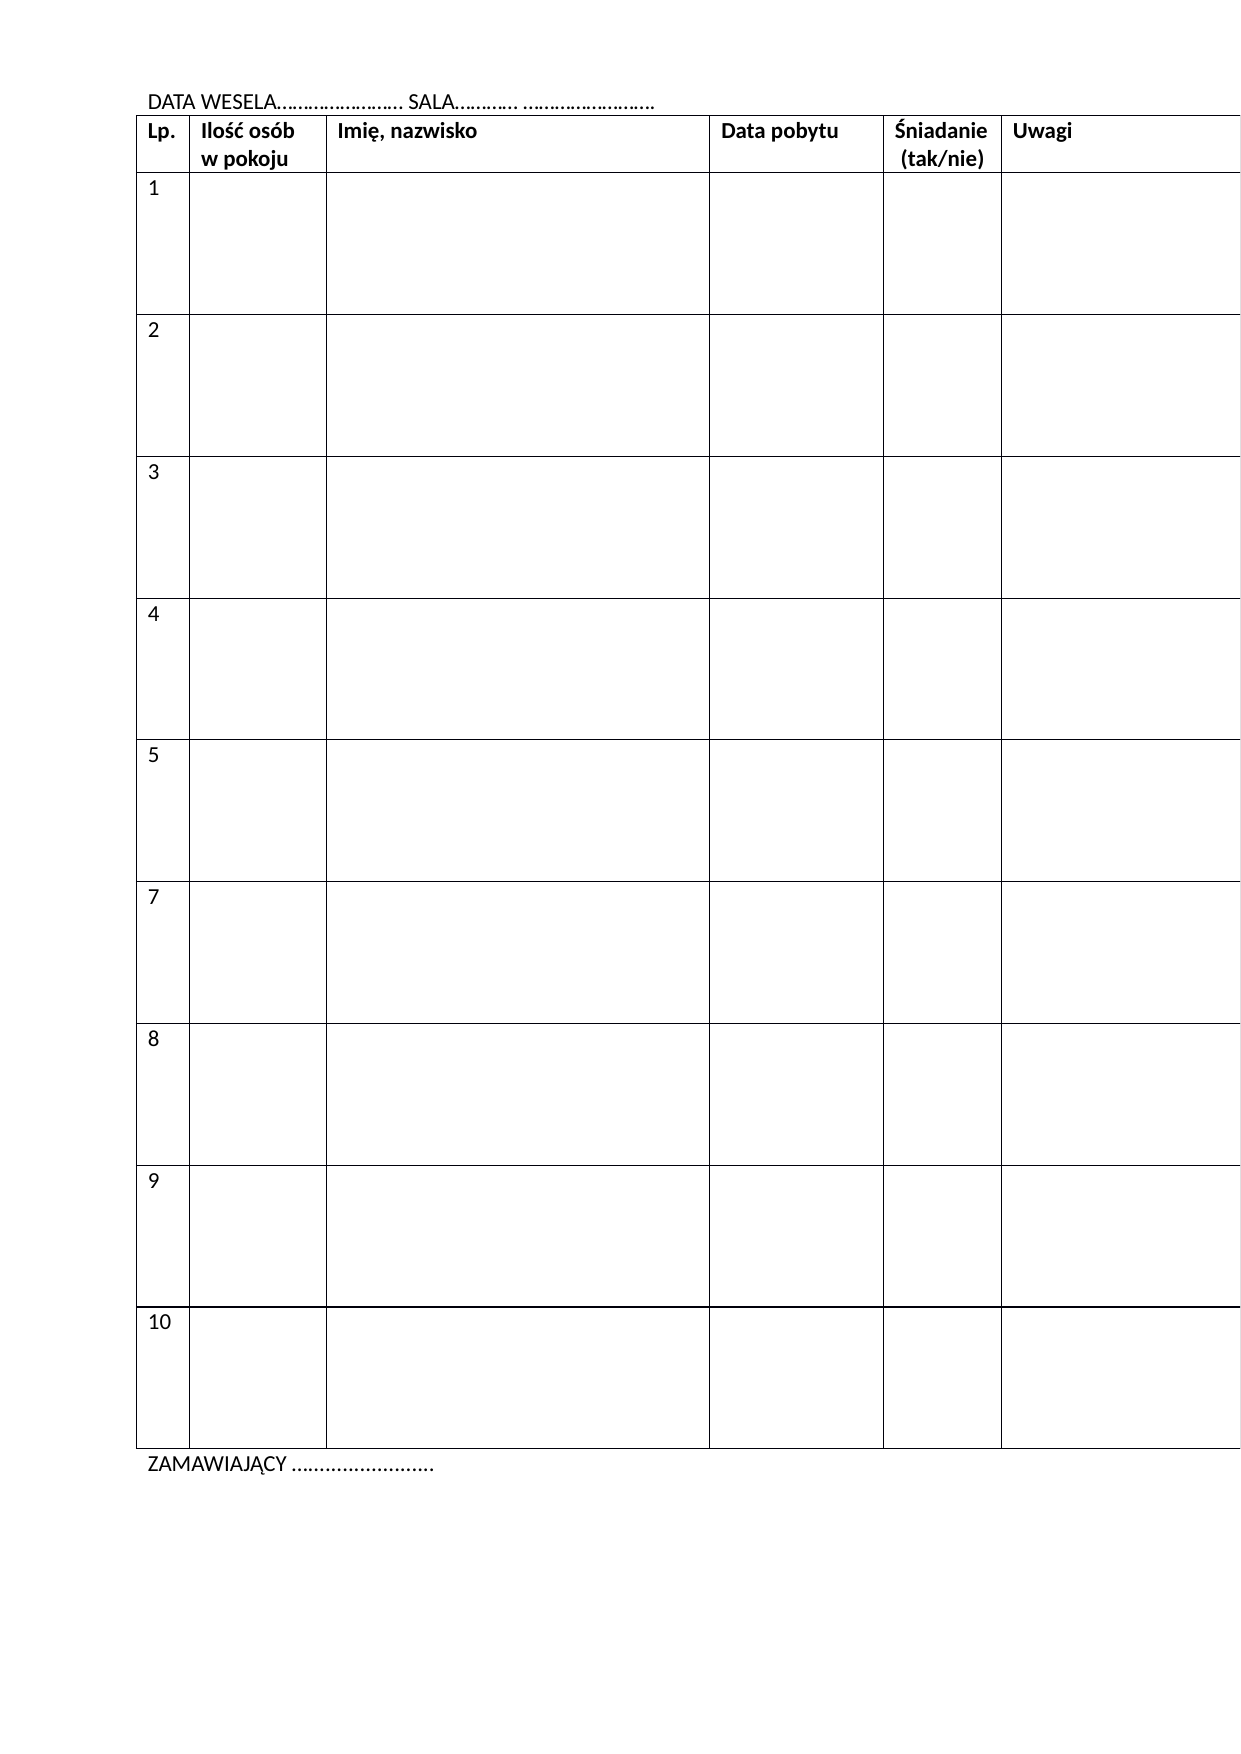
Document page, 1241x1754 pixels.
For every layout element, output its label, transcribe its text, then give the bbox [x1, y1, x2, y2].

table_cell [327, 1166, 709, 1306]
text ZAMAWIAJĄCY …...................... [148, 1449, 1093, 1477]
table_cell [1002, 1308, 1240, 1448]
table_cell [190, 173, 326, 314]
table_cell [710, 882, 883, 1023]
table_cell [190, 1024, 326, 1165]
table_cell [884, 1166, 1001, 1306]
table_header Imię, nazwisko [327, 116, 709, 172]
table_cell [1002, 1166, 1240, 1306]
table_cell [190, 1308, 326, 1448]
table_cell [190, 882, 326, 1023]
table_cell [884, 1308, 1001, 1448]
table_header Śniadanie (tak/nie) [884, 116, 1001, 172]
table_cell [1002, 740, 1240, 881]
table_cell [884, 1024, 1001, 1165]
table_cell [327, 882, 709, 1023]
table_cell [710, 1024, 883, 1165]
table_cell 9 [137, 1166, 189, 1306]
table_cell [190, 315, 326, 456]
table_cell 5 [137, 740, 189, 881]
table_cell [710, 173, 883, 314]
table_header Uwagi [1002, 116, 1240, 172]
table_cell [710, 1166, 883, 1306]
table_cell 1 [137, 173, 189, 314]
table_cell [190, 457, 326, 598]
table_cell [1002, 457, 1240, 598]
table_cell 2 [137, 315, 189, 456]
table_cell [1002, 173, 1240, 314]
table_cell 8 [137, 1024, 189, 1165]
table_header Lp. [137, 116, 189, 172]
table_cell [190, 740, 326, 881]
table_cell 3 [137, 457, 189, 598]
table_cell [710, 457, 883, 598]
table_cell [327, 173, 709, 314]
table_cell [884, 315, 1001, 456]
table_cell 10 [137, 1308, 189, 1448]
table_cell [327, 1024, 709, 1165]
table_header Ilość osób w pokoju [190, 116, 326, 172]
text DATA WESELA…………………… SALA………… ……………………. [148, 59, 1093, 115]
table_cell [710, 315, 883, 456]
table_cell [710, 1308, 883, 1448]
table_cell [884, 599, 1001, 739]
table_cell [327, 457, 709, 598]
table_cell [1002, 1024, 1240, 1165]
table_cell [710, 599, 883, 739]
table_header Data pobytu [710, 116, 883, 172]
table_cell [327, 740, 709, 881]
table_cell [1002, 882, 1240, 1023]
table_cell [884, 740, 1001, 881]
table_cell [884, 173, 1001, 314]
table_cell [884, 882, 1001, 1023]
table_cell [327, 315, 709, 456]
table_cell [884, 457, 1001, 598]
table_cell [1002, 315, 1240, 456]
table_cell [327, 1308, 709, 1448]
table_cell 4 [137, 599, 189, 739]
table_cell [710, 740, 883, 881]
table_cell [190, 1166, 326, 1306]
table_cell [1002, 599, 1240, 739]
table_cell [327, 599, 709, 739]
table_cell 7 [137, 882, 189, 1023]
table_cell [190, 599, 326, 739]
